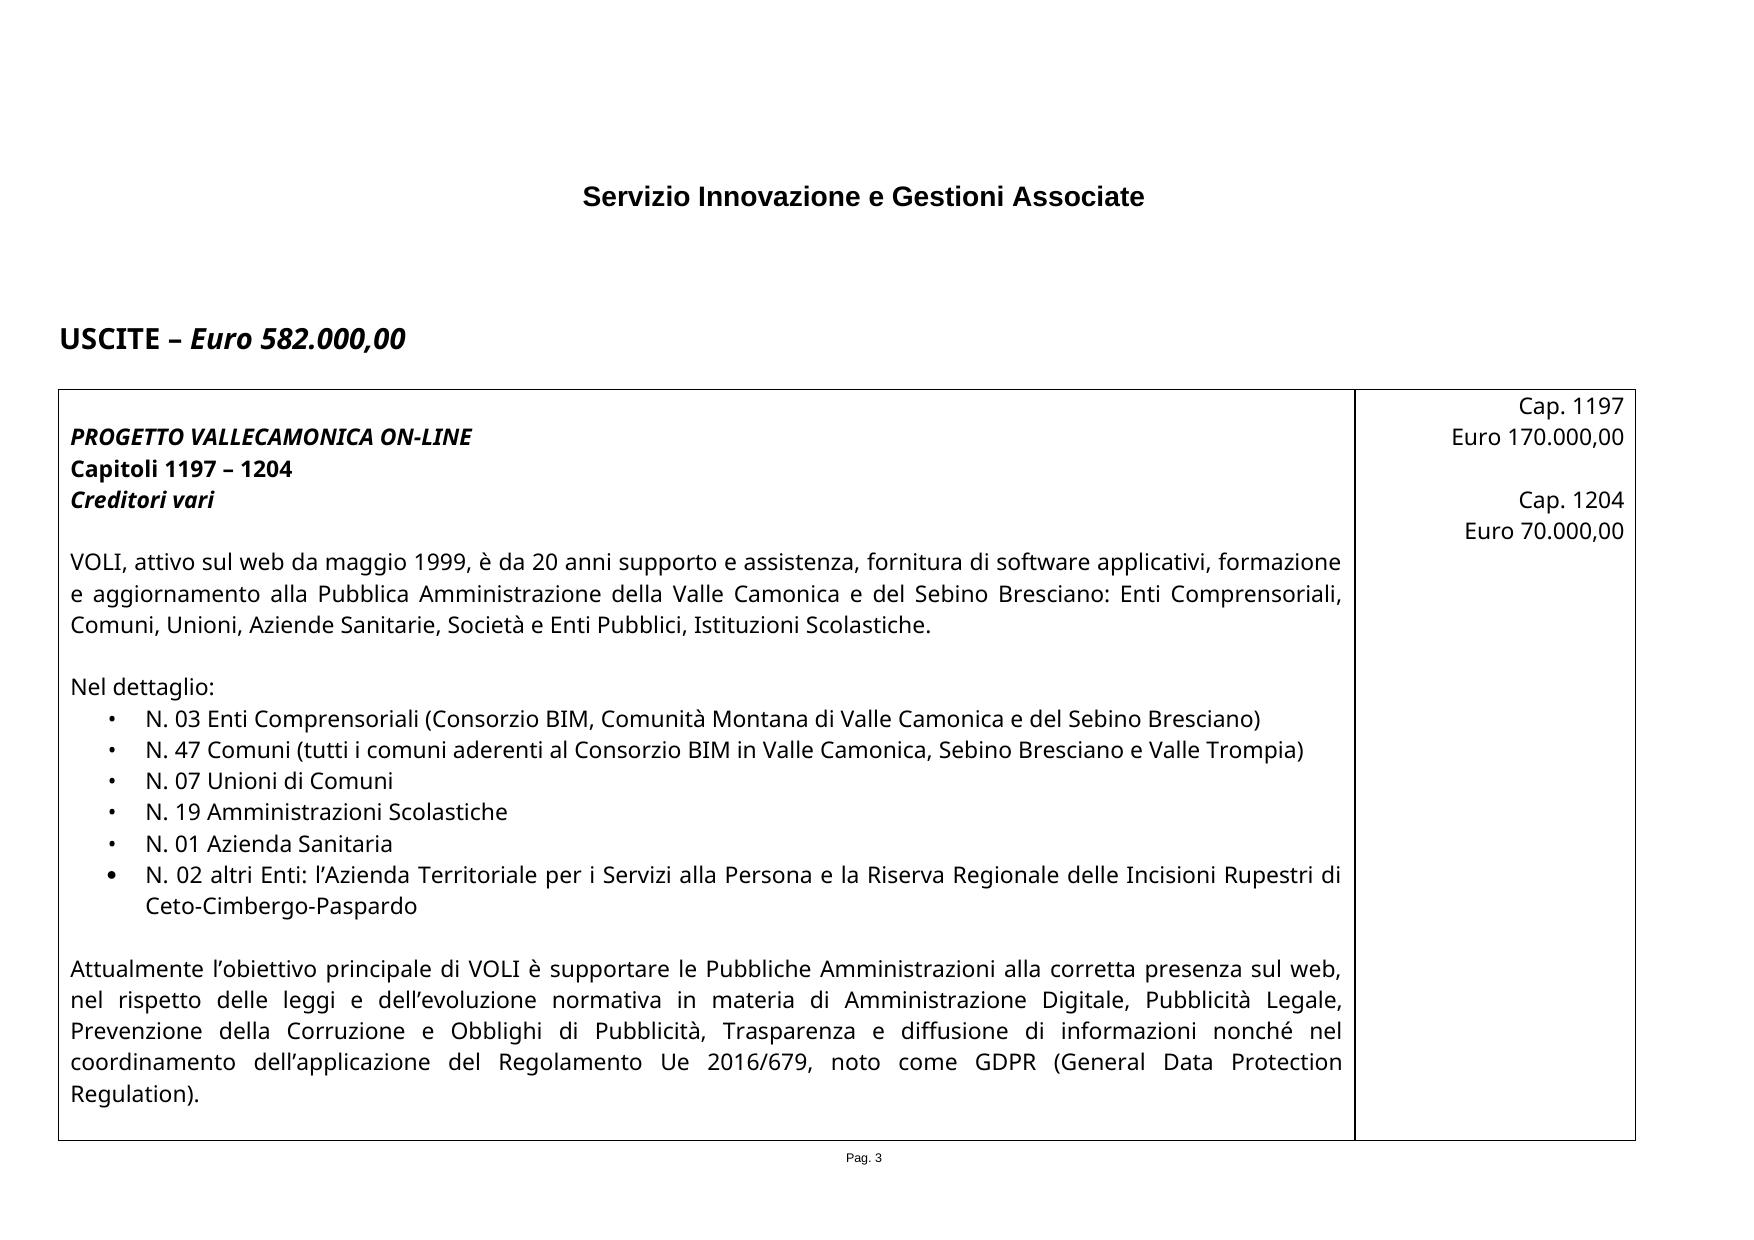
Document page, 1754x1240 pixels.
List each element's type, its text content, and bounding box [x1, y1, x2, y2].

table_header PROGETTO VALLECAMONICA ON-LINE Capitoli 1197 – 1204 Creditori vari VOLI, attivo sul web da maggio 1999, è da 20 anni supporto e assistenza, fornitura di software applicativi, formazione e aggiornamento alla Pubblica Amministrazione della Valle Camonica e del Sebino Bresciano: Enti Comprensoriali, Comuni, Unioni, Aziende Sanitarie, Società e Enti Pubblici, Istituzioni Scolastiche. Nel dettaglio: N. 03 Enti Comprensoriali (Consorzio BIM, Comunità Montana di Valle Camonica e del Sebino Bresciano) N. 47 Comuni (tutti i comuni aderenti al Consorzio BIM in Valle Camonica, Sebino Bresciano e Valle Trompia) N. 07 Unioni di Comuni N. 19 Amministrazioni Scolastiche N. 01 Azienda Sanitaria N. 02 altri Enti: l’Azienda Territoriale per i Servizi alla Persona e la Riserva Regionale delle Incisioni Rupestri di Ceto-Cimbergo-Paspardo Attualmente l’obiettivo principale di VOLI è supportare le Pubbliche Amministrazioni alla corretta presenza sul web, nel rispetto delle leggi e dell’evoluzione normativa in materia di Amministrazione Digitale, Pubblicità Legale, Prevenzione della Corruzione e Obblighi di Pubblicità, Trasparenza e diffusione di informazioni nonché nel coordinamento dell’applicazione del Regolamento Ue 2016/679, noto come GDPR (General Data Protection Regulation). [59, 390, 1354, 1140]
table_header Cap. 1197 Euro 170.000,00 Cap. 1204 Euro 70.000,00 [1356, 390, 1635, 1140]
text Servizio Innovazione e Gestioni Associate [59, 180, 1668, 213]
text USCITE – Euro 582.000,00 [59, 318, 1668, 358]
